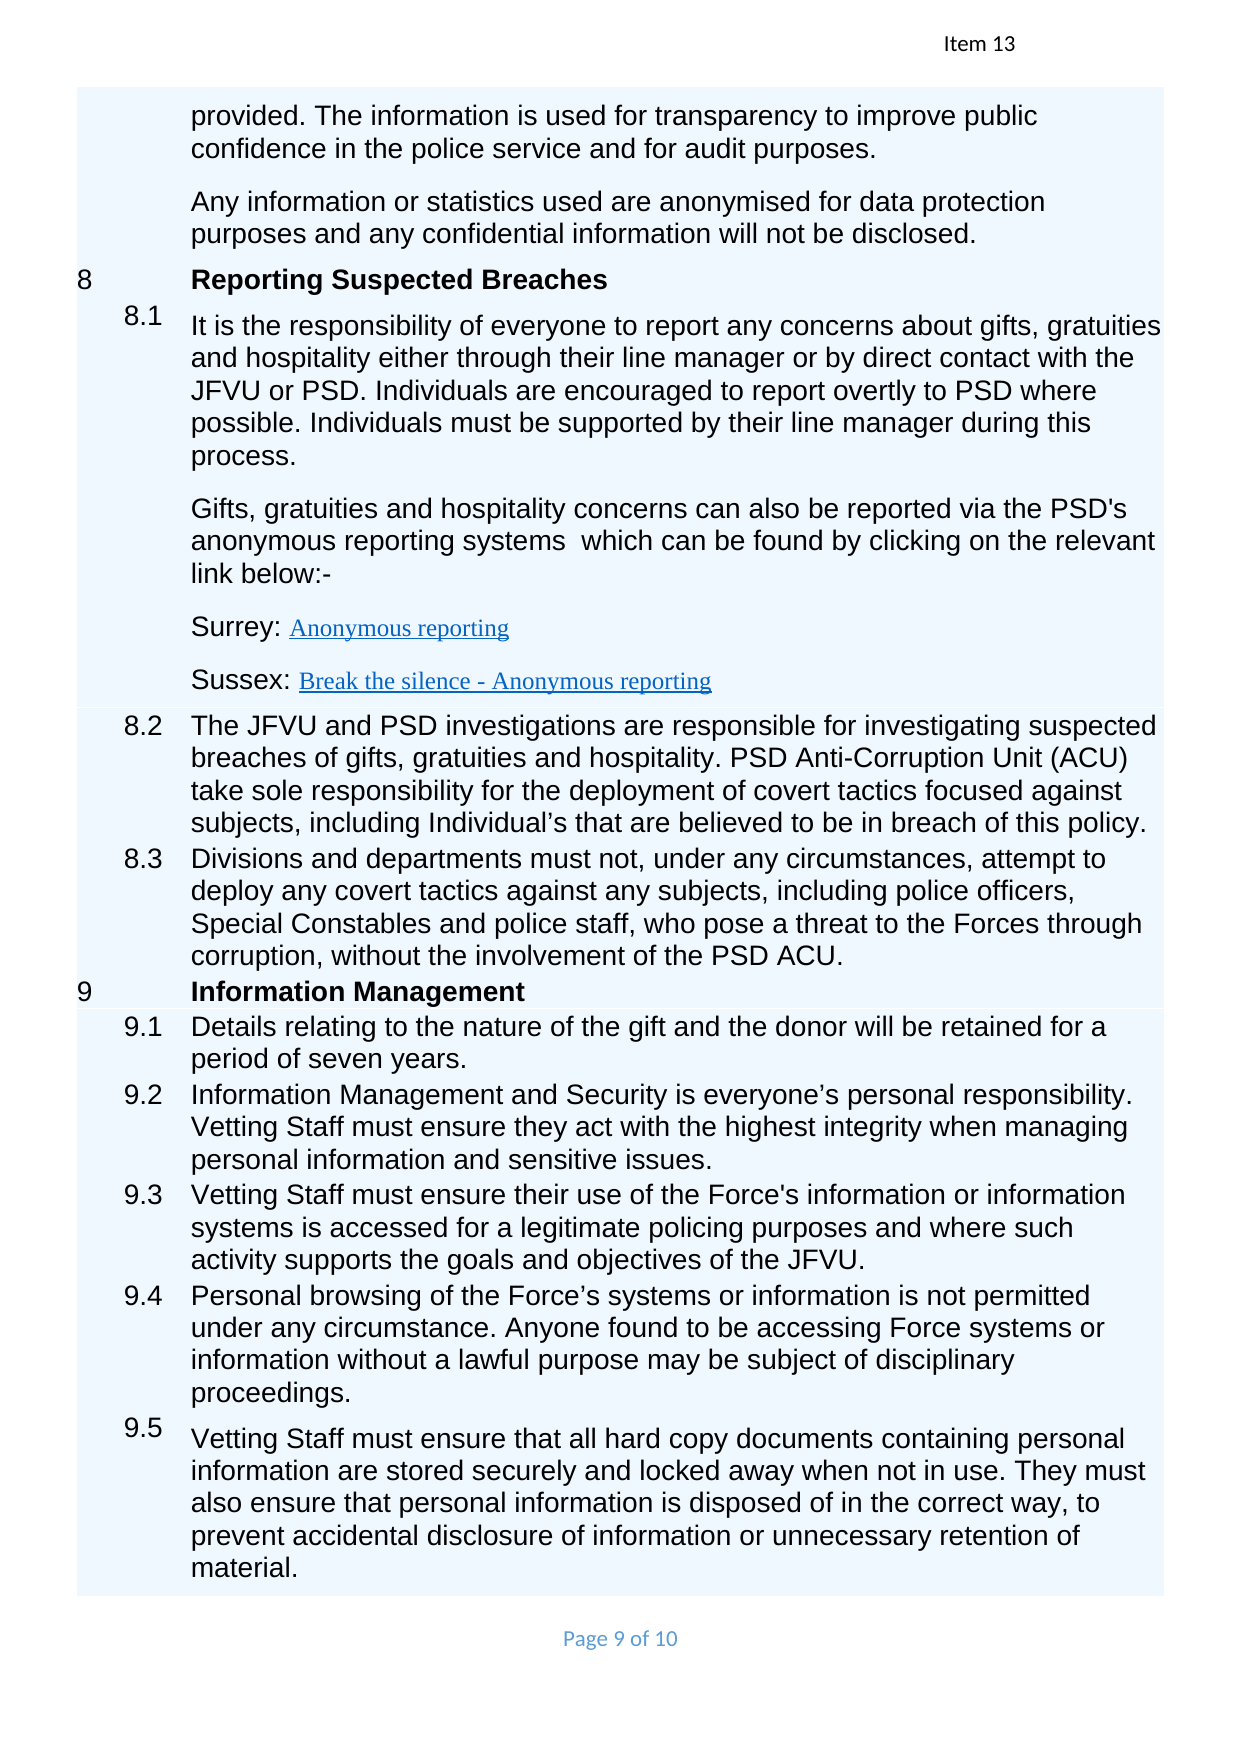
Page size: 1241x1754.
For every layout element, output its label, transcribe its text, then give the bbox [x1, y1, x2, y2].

table_cell Vetting Staff must ensure that all hard copy documents containing personal information are stored securely and locked away when not in use. They must also ensure that personal information is disposed of in the correct way, to prevent accidental disclosure of information or unnecessary retention of material. [189, 1410, 1164, 1596]
table_cell Personal browsing of the Force’s systems or information is not permitted under any circumstance. Anyone found to be accessing Force systems or information without a lawful purpose may be subject of disciplinary proceedings. [189, 1277, 1164, 1410]
table_cell 8.3 [77, 840, 189, 973]
table_cell provided. The information is used for transparency to improve public confidence in the police service and for audit purposes. Any information or statistics used are anonymised for data protection purposes and any confidential information will not be disclosed. [189, 87, 1164, 262]
table_cell Vetting Staff must ensure their use of the Force's information or information systems is accessed for a legitimate policing purposes and where such activity supports the goals and objectives of the JFVU. [189, 1177, 1164, 1277]
table_cell 9 [77, 973, 189, 1008]
table_cell Details relating to the nature of the gift and the donor will be retained for a period of seven years. [189, 1009, 1164, 1076]
table_cell The JFVU and PSD investigations are responsible for investigating suspected breaches of gifts, gratuities and hospitality. PSD Anti-Corruption Unit (ACU) take sole responsibility for the deployment of covert tactics focused against subjects, including Individual’s that are believed to be in breach of this policy. [189, 708, 1164, 840]
table_cell 8.2 [77, 708, 189, 840]
table_cell 9.2 [77, 1076, 189, 1177]
table_cell 9.3 [77, 1177, 189, 1277]
table_cell Information Management and Security is everyone’s personal responsibility. Vetting Staff must ensure they act with the highest integrity when managing personal information and sensitive issues. [189, 1076, 1164, 1177]
table_cell 9.5 [77, 1410, 189, 1596]
table_cell 8 [77, 262, 189, 297]
table_cell It is the responsibility of everyone to report any concerns about gifts, gratuities and hospitality either through their line manager or by direct contact with the JFVU or PSD. Individuals are encouraged to report overtly to PSD where possible. Individuals must be supported by their line manager during this process. Gifts, gratuities and hospitality concerns can also be reported via the PSD's anonymous reporting systems which can be found by clicking on the relevant link below:- Surrey: Anonymous reporting Sussex: Break the silence - Anonymous reporting [189, 297, 1164, 707]
table_cell Reporting Suspected Breaches [189, 262, 1164, 297]
table_cell [77, 87, 189, 262]
table_cell Divisions and departments must not, under any circumstances, attempt to deploy any covert tactics against any subjects, including police officers, Special Constables and police staff, who pose a threat to the Forces through corruption, without the involvement of the PSD ACU. [189, 840, 1164, 973]
table_cell 9.4 [77, 1277, 189, 1410]
table_cell 9.1 [77, 1009, 189, 1076]
table_cell Information Management [189, 973, 1164, 1008]
table_cell 8.1 [77, 297, 189, 707]
